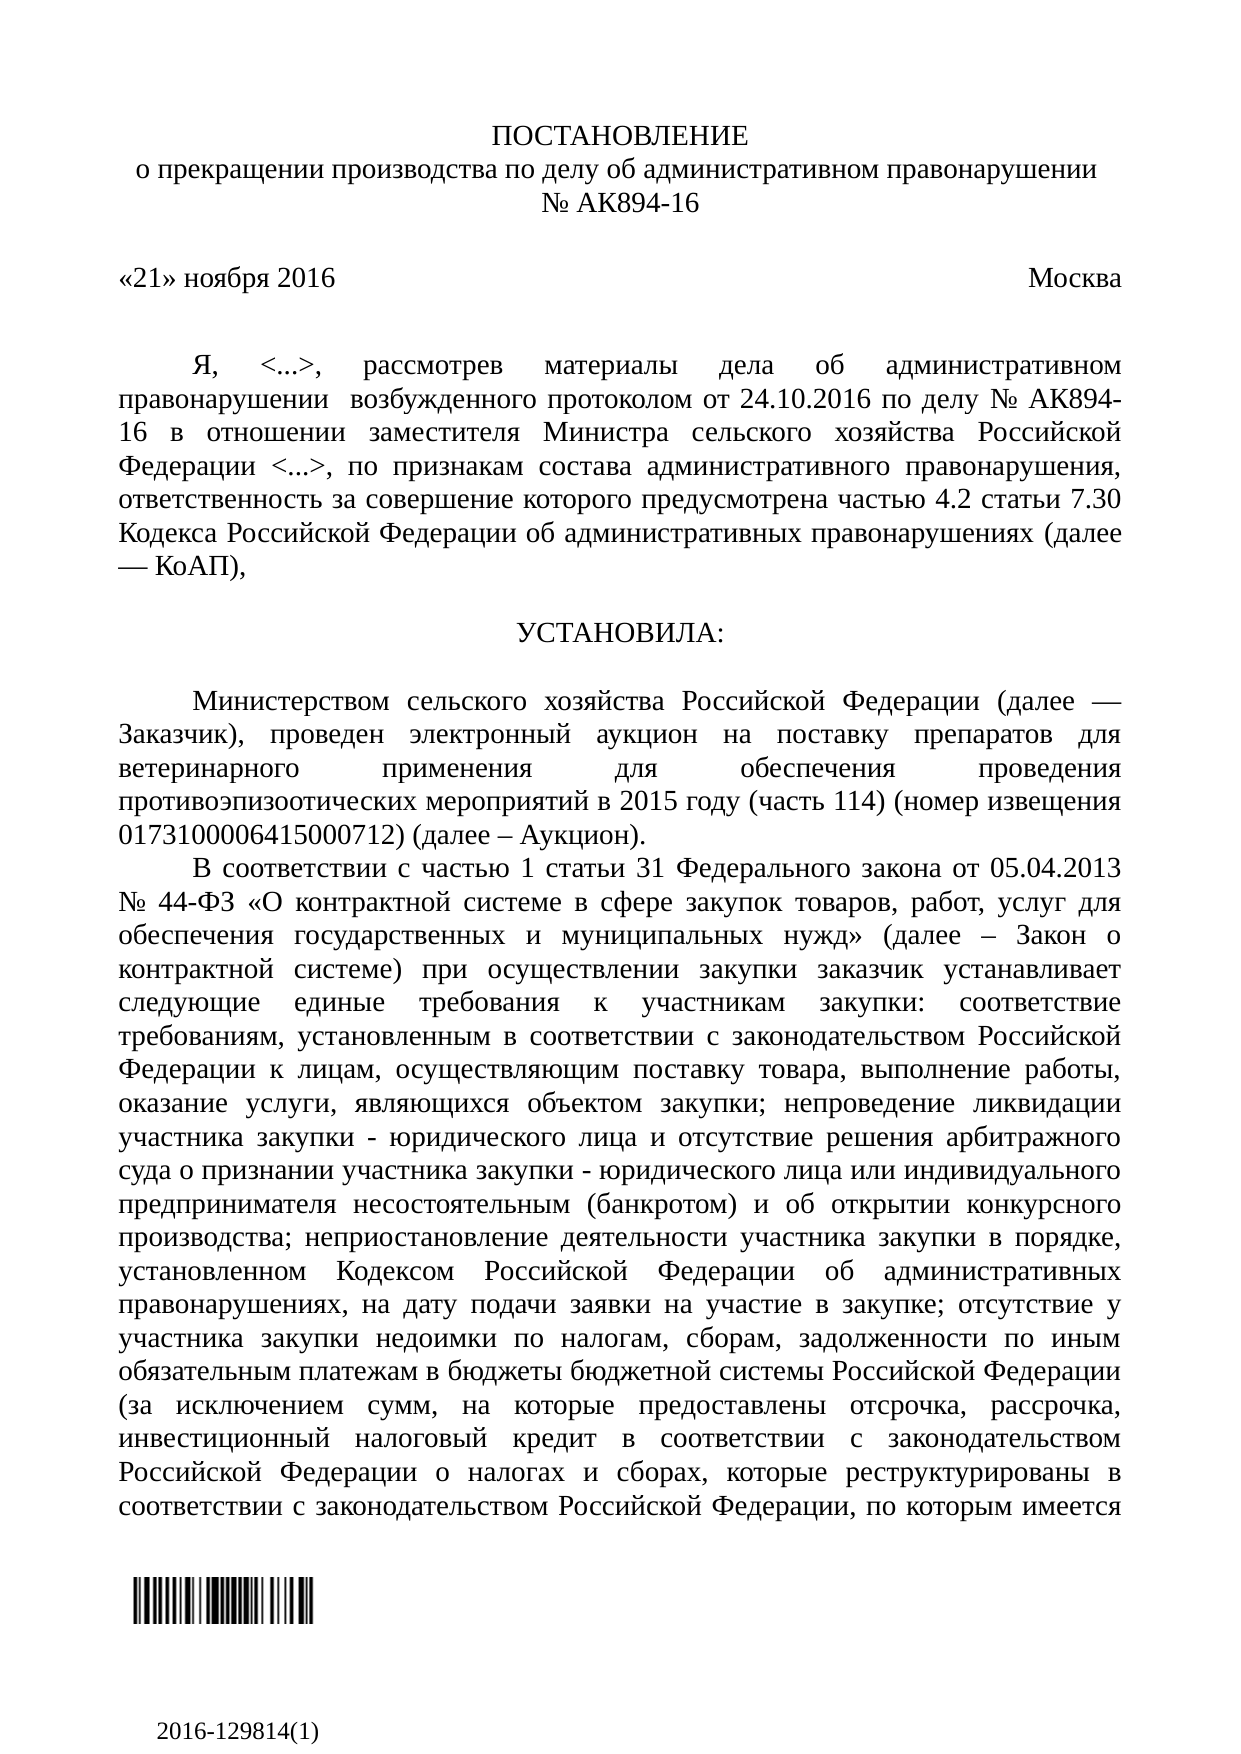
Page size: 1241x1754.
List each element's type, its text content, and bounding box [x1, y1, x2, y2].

text УСТАНОВИЛА: [118, 616, 1122, 649]
text ПОСТАНОВЛЕНИЕ [118, 118, 1122, 152]
text № АК894-16 [118, 185, 1122, 219]
picture [118, 1577, 331, 1624]
text «21» ноября 2016 Москва [118, 260, 1122, 293]
text Я, <...>, рассмотрев материалы дела об административном правонарушении возбужденного протоколом от 24.10.2016 по делу № АК894-16 в отношении заместителя Министра сельского хозяйства Российской Федерации <...>, по признакам состава административного правонарушения, ответственность за совершение которого предусмотрена частью 4.2 статьи 7.30 Кодекса Российской Федерации об административных правонарушениях (далее — КоАП), [118, 347, 1122, 582]
text В соответствии с частью 1 статьи 31 Федерального закона от 05.04.2013 № 44-ФЗ «О контрактной системе в сфере закупок товаров, работ, услуг для обеспечения государственных и муниципальных нужд» (далее – Закон о контрактной системе) при осуществлении закупки заказчик устанавливает следующие единые требования к участникам закупки: соответствие требованиям, установленным в соответствии с законодательством Российской Федерации к лицам, осуществляющим поставку товара, выполнение работы, оказание услуги, являющихся объектом закупки; непроведение ликвидации участника закупки - юридического лица и отсутствие решения арбитражного суда о признании участника закупки - юридического лица или индивидуального предпринимателя несостоятельным (банкротом) и об открытии конкурсного производства; неприостановление деятельности участника закупки в порядке, установленном Кодексом Российской Федерации об административных правонарушениях, на дату подачи заявки на участие в закупке; отсутствие у участника закупки недоимки по налогам, сборам, задолженности по иным обязательным платежам в бюджеты бюджетной системы Российской Федерации (за исключением сумм, на которые предоставлены отсрочка, рассрочка, инвестиционный налоговый кредит в соответствии с законодательством Российской Федерации о налогах и сборах, которые реструктурированы в соответствии с законодательством Российской Федерации, по которым имеется [118, 850, 1122, 1521]
text о прекращении производства по делу об административном правонарушении [118, 152, 1122, 185]
text Министерством сельского хозяйства Российской Федерации (далее — Заказчик), проведен электронный аукцион на поставку препаратов для ветеринарного применения для обеспечения проведения противоэпизоотических мероприятий в 2015 году (часть 114) (номер извещения 0173100006415000712) (далее – Аукцион). [118, 683, 1122, 850]
